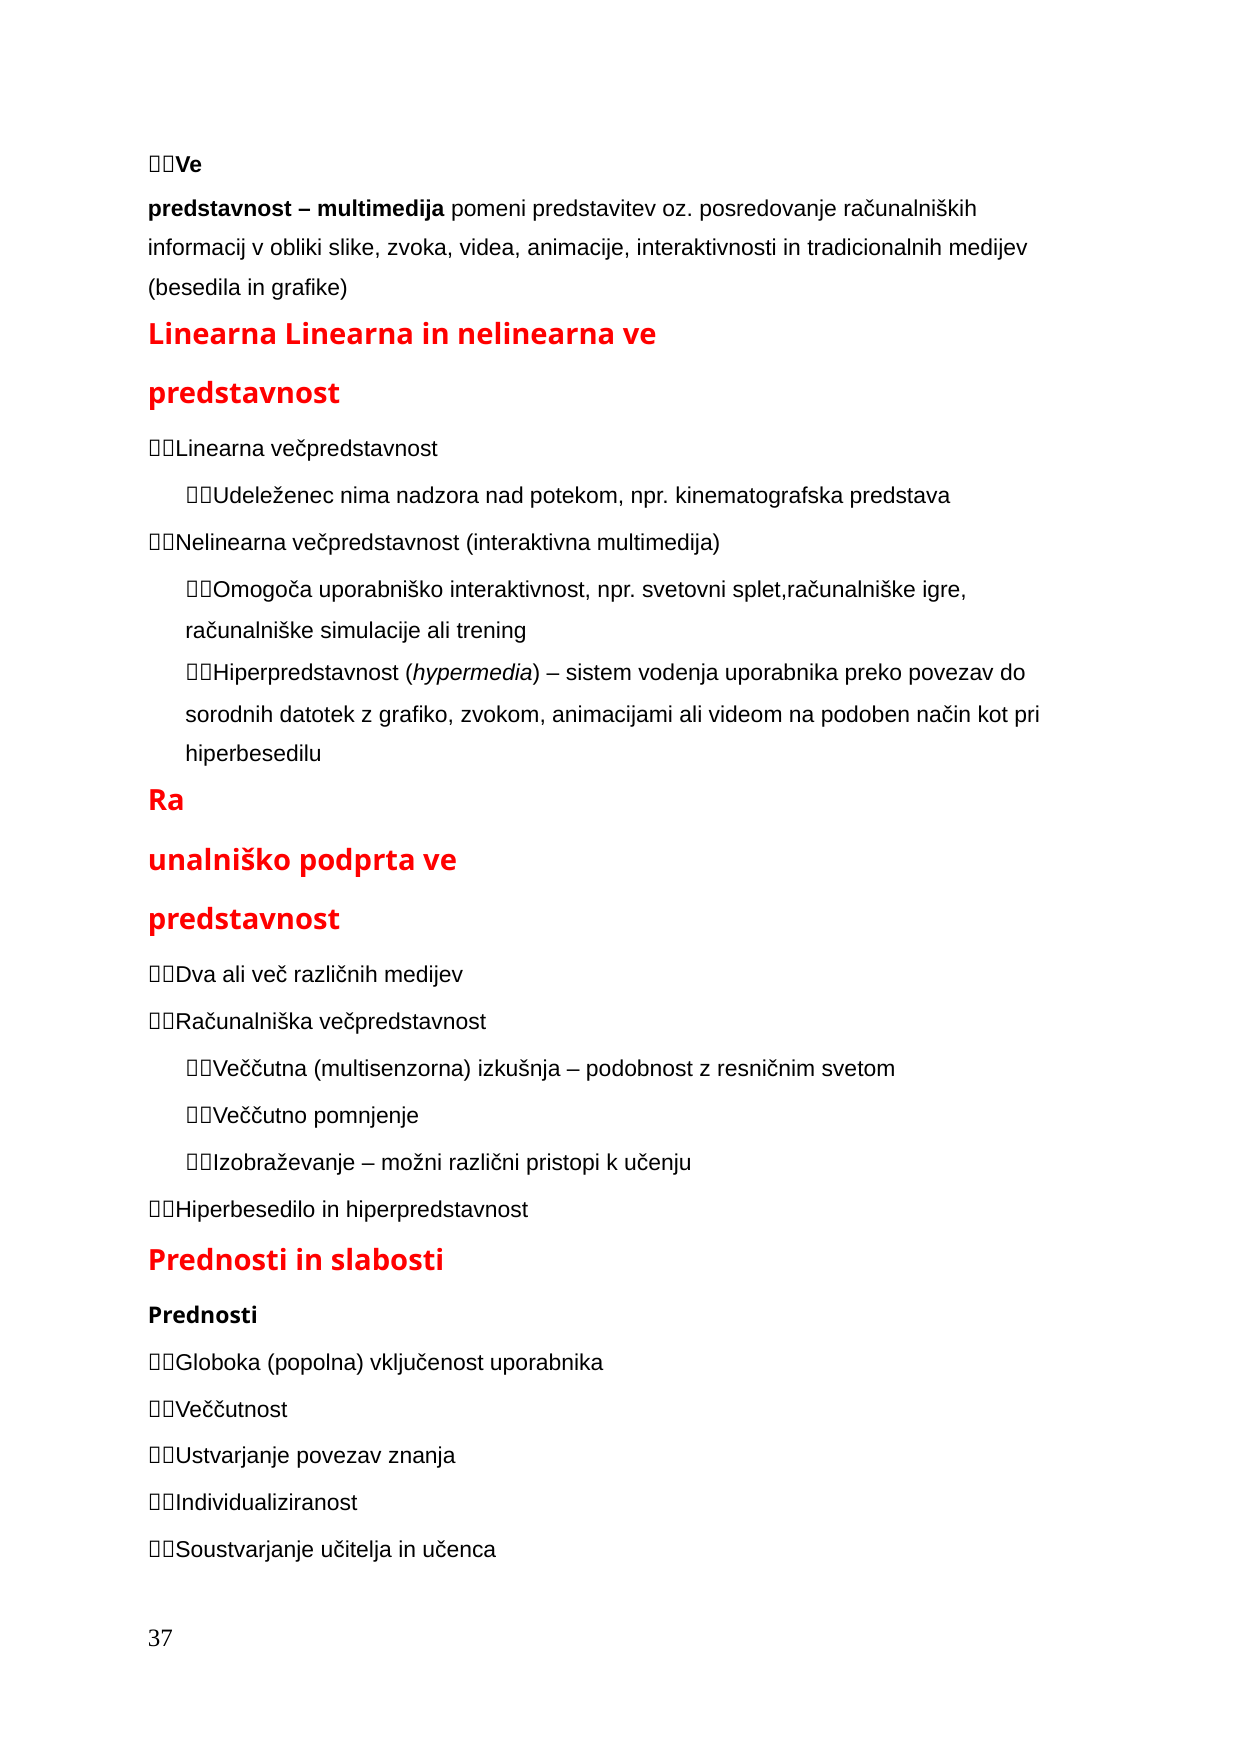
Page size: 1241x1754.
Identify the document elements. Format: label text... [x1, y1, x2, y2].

text unalniško podprta ve [148, 839, 1093, 879]
text Udeleženec nima nadzora nad potekom, npr. kinematografska predstava [185, 479, 1093, 510]
text Veččutno pomnjenje [185, 1099, 1093, 1130]
text Dva ali več različnih medijev [148, 958, 1093, 989]
text Linearna večpredstavnost [148, 432, 1093, 463]
text predstavnost – multimedija pomeni predstavitev oz. posredovanje računalniških [148, 194, 1093, 221]
text Globoka (popolna) vključenost uporabnika [148, 1346, 1093, 1377]
text Nelinearna večpredstavnost (interaktivna multimedija) [148, 526, 1093, 557]
text Soustvarjanje učitelja in učenca [148, 1533, 1093, 1564]
text Ustvarjanje povezav znanja [148, 1439, 1093, 1471]
text informacij v obliki slike, zvoka, videa, animacije, interaktivnosti in tradicionalnih medijev (besedila in grafike) [148, 234, 1093, 300]
text predstavnost [148, 372, 1093, 412]
text Linearna Linearna in nelinearna ve [148, 313, 1093, 353]
text Izobraževanje – možni različni pristopi k učenju [185, 1146, 1093, 1177]
text Računalniška večpredstavnost [148, 1005, 1093, 1036]
text Omogoča uporabniško interaktivnost, npr. svetovni splet,računalniške igre, računalniške simulacije ali trening [185, 572, 1093, 643]
text Hiperbesedilo in hiperpredstavnost [148, 1192, 1093, 1224]
text Hiperpredstavnost (hypermedia) – sistem vodenja uporabnika preko povezav do sorodnih datotek z grafiko, zvokom, animacijami ali videom na podoben način kot pri [185, 656, 1093, 727]
text Individualiziranost [148, 1486, 1093, 1518]
text Ve [148, 148, 1093, 179]
text Veččutnost [148, 1393, 1093, 1424]
text Ra [148, 780, 1093, 819]
text Prednosti in slabosti [148, 1239, 1093, 1279]
text hiperbesedilu [185, 740, 1093, 767]
text predstavnost [148, 899, 1093, 938]
text Veččutna (multisenzorna) izkušnja – podobnost z resničnim svetom [185, 1052, 1093, 1083]
text Prednosti [148, 1299, 1093, 1330]
